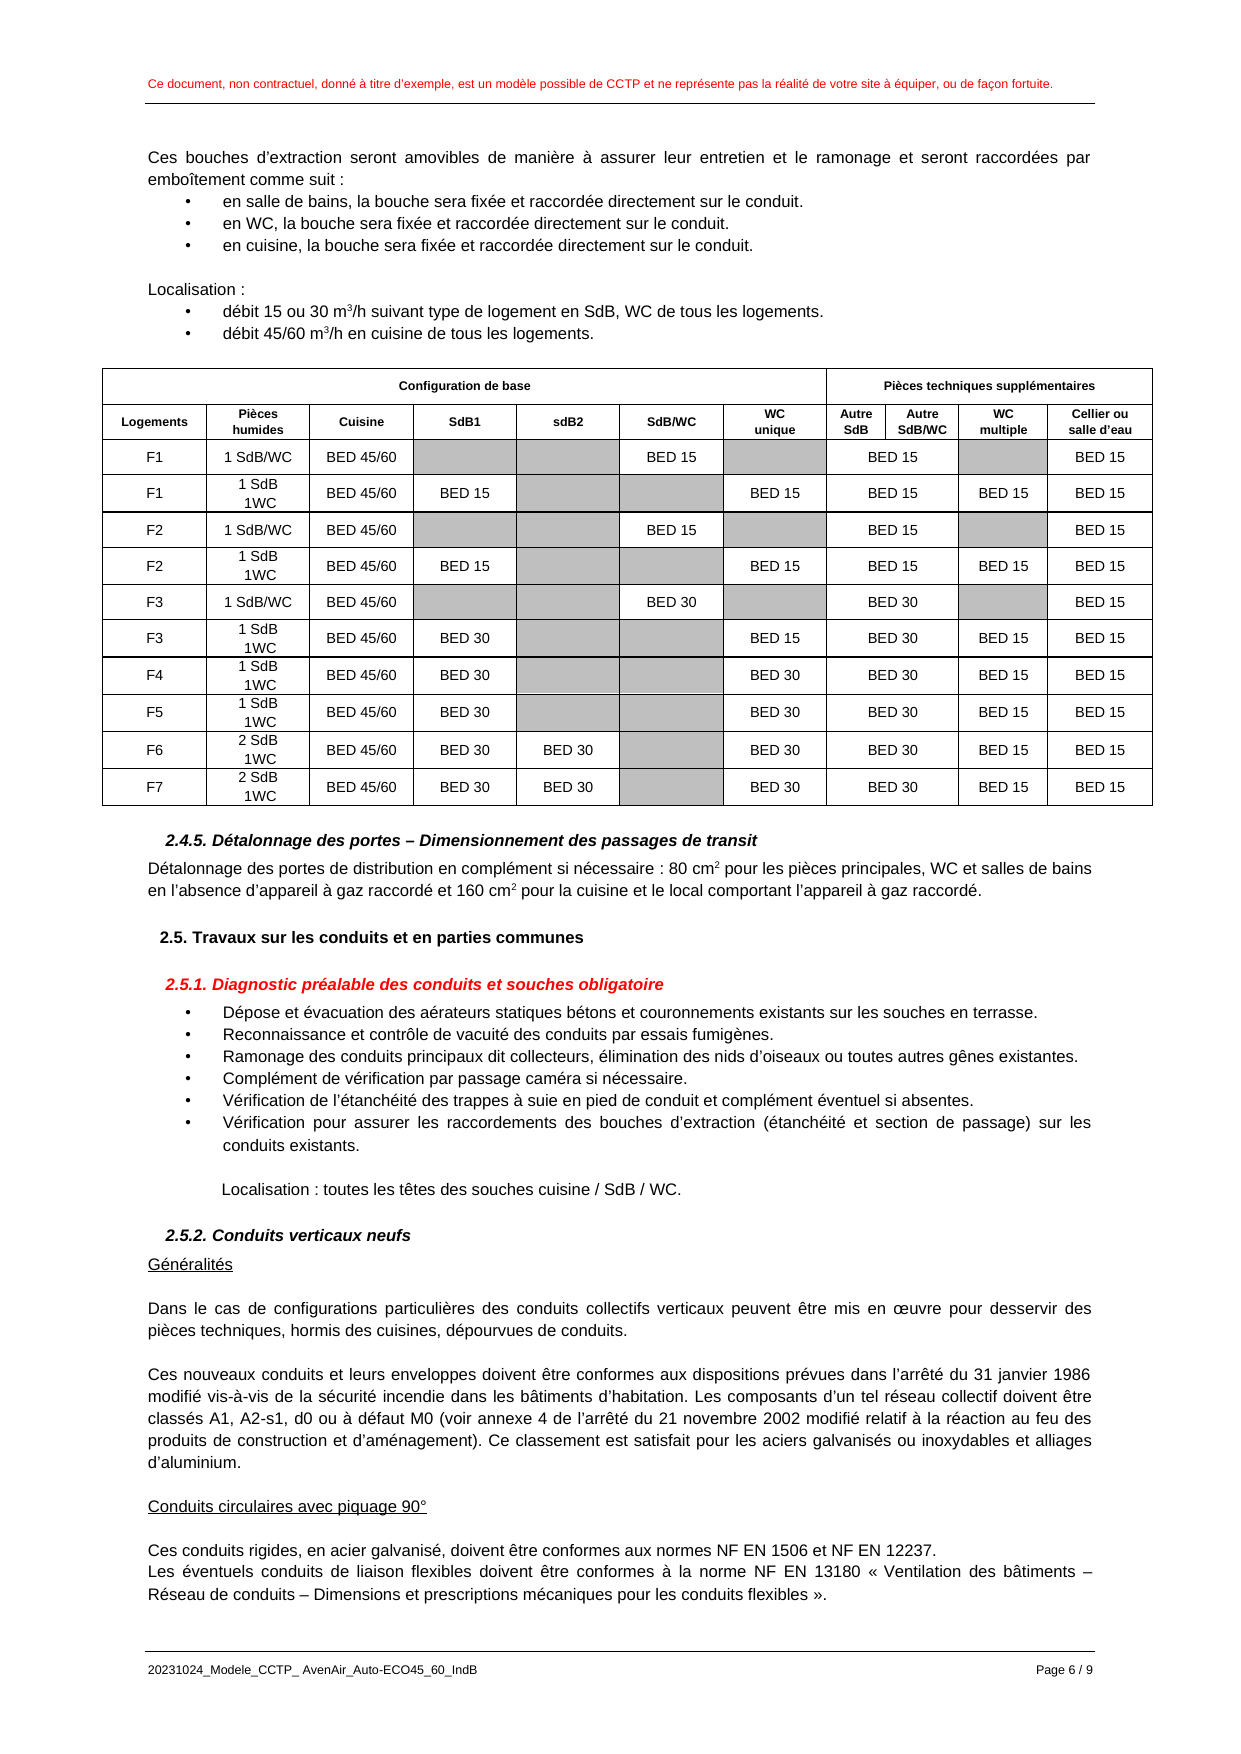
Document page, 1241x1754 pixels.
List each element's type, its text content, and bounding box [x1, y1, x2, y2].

table_cell BED 15 [414, 475, 516, 511]
table_cell BED 15 [620, 513, 723, 547]
table_cell BED 45/60 [310, 548, 413, 584]
table_cell BED 15 [827, 513, 958, 547]
table_cell BED 15 [1048, 513, 1152, 547]
table_cell BED 15 [1048, 585, 1152, 619]
table_cell [517, 620, 619, 656]
table_cell BED 15 [1048, 695, 1152, 731]
table_cell BED 30 [414, 695, 516, 731]
table_cell BED 30 [827, 732, 958, 768]
subtitle Diagnostic préalable des conduits et souches obligatoire [165, 974, 1092, 994]
table_cell [620, 475, 723, 511]
list en WC, la bouche sera fixée et raccordée directement sur le conduit. [185, 214, 1092, 233]
table_cell BED 30 [827, 658, 958, 693]
text Généralités [148, 1254, 1092, 1274]
table_cell BED 15 [827, 440, 958, 474]
table_cell BED 15 [724, 475, 826, 511]
table_cell BED 30 [414, 732, 516, 768]
table_cell [517, 440, 619, 474]
table_cell Logements [103, 405, 206, 439]
table_cell BED 30 [827, 620, 958, 656]
table_cell BED 15 [959, 769, 1047, 805]
table_cell sdB2 [517, 405, 619, 439]
table_cell [620, 732, 723, 768]
table_cell 1 SdB/WC [207, 585, 309, 619]
table_cell BED 30 [724, 769, 826, 805]
list Complément de vérification par passage caméra si nécessaire. [185, 1069, 1092, 1088]
table_cell BED 15 [959, 732, 1047, 768]
table_cell [959, 513, 1047, 547]
table_cell [620, 658, 723, 693]
table_cell [724, 513, 826, 547]
table_cell BED 45/60 [310, 513, 413, 547]
table_cell [620, 548, 723, 584]
table_cell SdB/WC [620, 405, 723, 439]
table_cell BED 15 [959, 475, 1047, 511]
table_cell BED 15 [1048, 732, 1152, 768]
text Ces conduits rigides, en acier galvanisé, doivent être conformes aux normes NF EN 1506 et NF EN 12237. [148, 1540, 1092, 1559]
table_cell BED 15 [959, 658, 1047, 693]
table_cell BED 30 [414, 658, 516, 693]
table_cell 2 SdB 1WC [207, 769, 309, 805]
list en cuisine, la bouche sera fixée et raccordée directement sur le conduit. [185, 236, 1092, 255]
table_cell BED 45/60 [310, 475, 413, 511]
subtitle Conduits verticaux neufs [165, 1226, 1092, 1245]
table_cell F3 [103, 585, 206, 619]
table_cell 1 SdB 1WC [207, 548, 309, 584]
table_cell BED 15 [959, 548, 1047, 584]
table_cell 2 SdB 1WC [207, 732, 309, 768]
table_cell F6 [103, 732, 206, 768]
table_cell Cellier ou salle d’eau [1048, 405, 1152, 439]
table_cell F1 [103, 475, 206, 511]
table_cell Autre SdB [827, 405, 885, 439]
table_cell BED 30 [724, 695, 826, 731]
list débit 15 ou 30 m3/h suivant type de logement en SdB, WC de tous les logements. [185, 302, 1092, 321]
list Dépose et évacuation des aérateurs statiques bétons et couronnements existants sur les souches en terrasse. [185, 1003, 1092, 1022]
table_cell 1 SdB/WC [207, 513, 309, 547]
table_cell BED 15 [620, 440, 723, 474]
table_cell [414, 585, 516, 619]
table_cell BED 15 [1048, 475, 1152, 511]
table_cell 1 SdB/WC [207, 440, 309, 474]
table_cell F5 [103, 695, 206, 731]
table_cell BED 15 [414, 548, 516, 584]
table_cell BED 45/60 [310, 585, 413, 619]
table_cell BED 30 [827, 769, 958, 805]
table_cell F1 [103, 440, 206, 474]
list Vérification de l’étanchéité des trappes à suie en pied de conduit et complément éventuel si absentes. [185, 1091, 1092, 1111]
list en salle de bains, la bouche sera fixée et raccordée directement sur le conduit. [185, 192, 1092, 211]
table_cell BED 15 [959, 620, 1047, 656]
table_cell BED 30 [827, 585, 958, 619]
table_cell [620, 769, 723, 805]
table_cell F2 [103, 548, 206, 584]
table_cell [724, 585, 826, 619]
table_cell [517, 658, 619, 693]
table_cell BED 45/60 [310, 658, 413, 693]
text Localisation : [148, 280, 1092, 299]
text Conduits circulaires avec piquage 90° [148, 1496, 1092, 1516]
table_cell BED 30 [724, 732, 826, 768]
table_cell [620, 620, 723, 656]
table_cell [517, 548, 619, 584]
table_cell [620, 695, 723, 731]
table_cell Cuisine [310, 405, 413, 439]
table_cell [517, 475, 619, 511]
text Ces bouches d’extraction seront amovibles de manière à assurer leur entretien et le ramonage et seront raccordées par emboîtement comme suit : [148, 148, 1092, 189]
table_cell BED 45/60 [310, 440, 413, 474]
table_cell Pièces humides [207, 405, 309, 439]
subtitle Détalonnage des portes – Dimensionnement des passages de transit [165, 831, 1092, 850]
table_cell BED 30 [724, 658, 826, 693]
table_cell [517, 585, 619, 619]
table_cell [517, 513, 619, 547]
table_cell BED 15 [827, 475, 958, 511]
table_cell BED 30 [517, 732, 619, 768]
text Dans le cas de configurations particulières des conduits collectifs verticaux peuvent être mis en œuvre pour desservir des pièces techniques, hormis des cuisines, dépourvues de conduits. [148, 1298, 1092, 1340]
table_cell Autre SdB/WC [886, 405, 958, 439]
table_cell WC multiple [959, 405, 1047, 439]
list Vérification pour assurer les raccordements des bouches d’extraction (étanchéité et section de passage) sur les conduits existants. [185, 1113, 1092, 1154]
text Les éventuels conduits de liaison flexibles doivent être conformes à la norme NF EN 13180 « Ventilation des bâtiments – Réseau de conduits – Dimensions et prescriptions mécaniques pour les conduits flexibles ». [148, 1562, 1092, 1603]
table_cell BED 15 [1048, 658, 1152, 693]
table_cell [724, 440, 826, 474]
table_cell BED 30 [414, 620, 516, 656]
text Ces nouveaux conduits et leurs enveloppes doivent être conformes aux dispositions prévues dans l’arrêté du 31 janvier 1986 modifié vis-à-vis de la sécurité incendie dans les bâtiments d’habitation. Les composants d’un tel réseau collectif doivent être classés A1, A2-s1, d0 ou à défaut M0 (voir annexe 4 de l’arrêté du 21 novembre 2002 modifié relatif à la réaction au feu des produits de construction et d’aménagement). Ce classement est satisfait pour les aciers galvanisés ou inoxydables et alliages d’aluminium. [148, 1364, 1092, 1472]
table_cell [959, 585, 1047, 619]
text Détalonnage des portes de distribution en complément si nécessaire : 80 cm2 pour les pièces principales, WC et salles de bains en l’absence d’appareil à gaz raccordé et 160 cm2 pour la cuisine et le local comportant l’appareil à gaz raccordé. [148, 859, 1092, 900]
table_cell BED 15 [724, 620, 826, 656]
table_cell WC unique [724, 405, 826, 439]
table_cell BED 45/60 [310, 769, 413, 805]
table_cell BED 15 [1048, 548, 1152, 584]
subtitle Travaux sur les conduits et en parties communes [159, 928, 1092, 947]
list Reconnaissance et contrôle de vacuité des conduits par essais fumigènes. [185, 1025, 1092, 1044]
table_cell BED 45/60 [310, 620, 413, 656]
table_cell [414, 440, 516, 474]
table_header Configuration de base [103, 369, 826, 403]
list débit 45/60 m3/h en cuisine de tous les logements. [185, 324, 1092, 343]
table_cell [517, 695, 619, 731]
table_cell BED 15 [959, 695, 1047, 731]
table_cell 1 SdB 1WC [207, 475, 309, 511]
table_cell BED 30 [620, 585, 723, 619]
table_cell 1 SdB 1WC [207, 620, 309, 656]
table_cell BED 15 [724, 548, 826, 584]
table_cell 1 SdB 1WC [207, 695, 309, 731]
table_cell BED 30 [827, 695, 958, 731]
table_cell BED 45/60 [310, 732, 413, 768]
table_cell BED 15 [1048, 620, 1152, 656]
text Localisation : toutes les têtes des souches cuisine / SdB / WC. [148, 1179, 1092, 1198]
table_cell BED 30 [414, 769, 516, 805]
table_cell BED 15 [827, 548, 958, 584]
table_cell SdB1 [414, 405, 516, 439]
table_cell F7 [103, 769, 206, 805]
table_cell [414, 513, 516, 547]
table_cell F2 [103, 513, 206, 547]
table_cell BED 15 [1048, 769, 1152, 805]
table_cell 1 SdB 1WC [207, 658, 309, 693]
table_cell F4 [103, 658, 206, 693]
table_cell F3 [103, 620, 206, 656]
table_header Pièces techniques supplémentaires [827, 369, 1152, 403]
table_cell BED 30 [517, 769, 619, 805]
table_cell BED 15 [1048, 440, 1152, 474]
list Ramonage des conduits principaux dit collecteurs, élimination des nids d’oiseaux ou toutes autres gênes existantes. [185, 1047, 1092, 1066]
table_cell [959, 440, 1047, 474]
table_cell BED 45/60 [310, 695, 413, 731]
